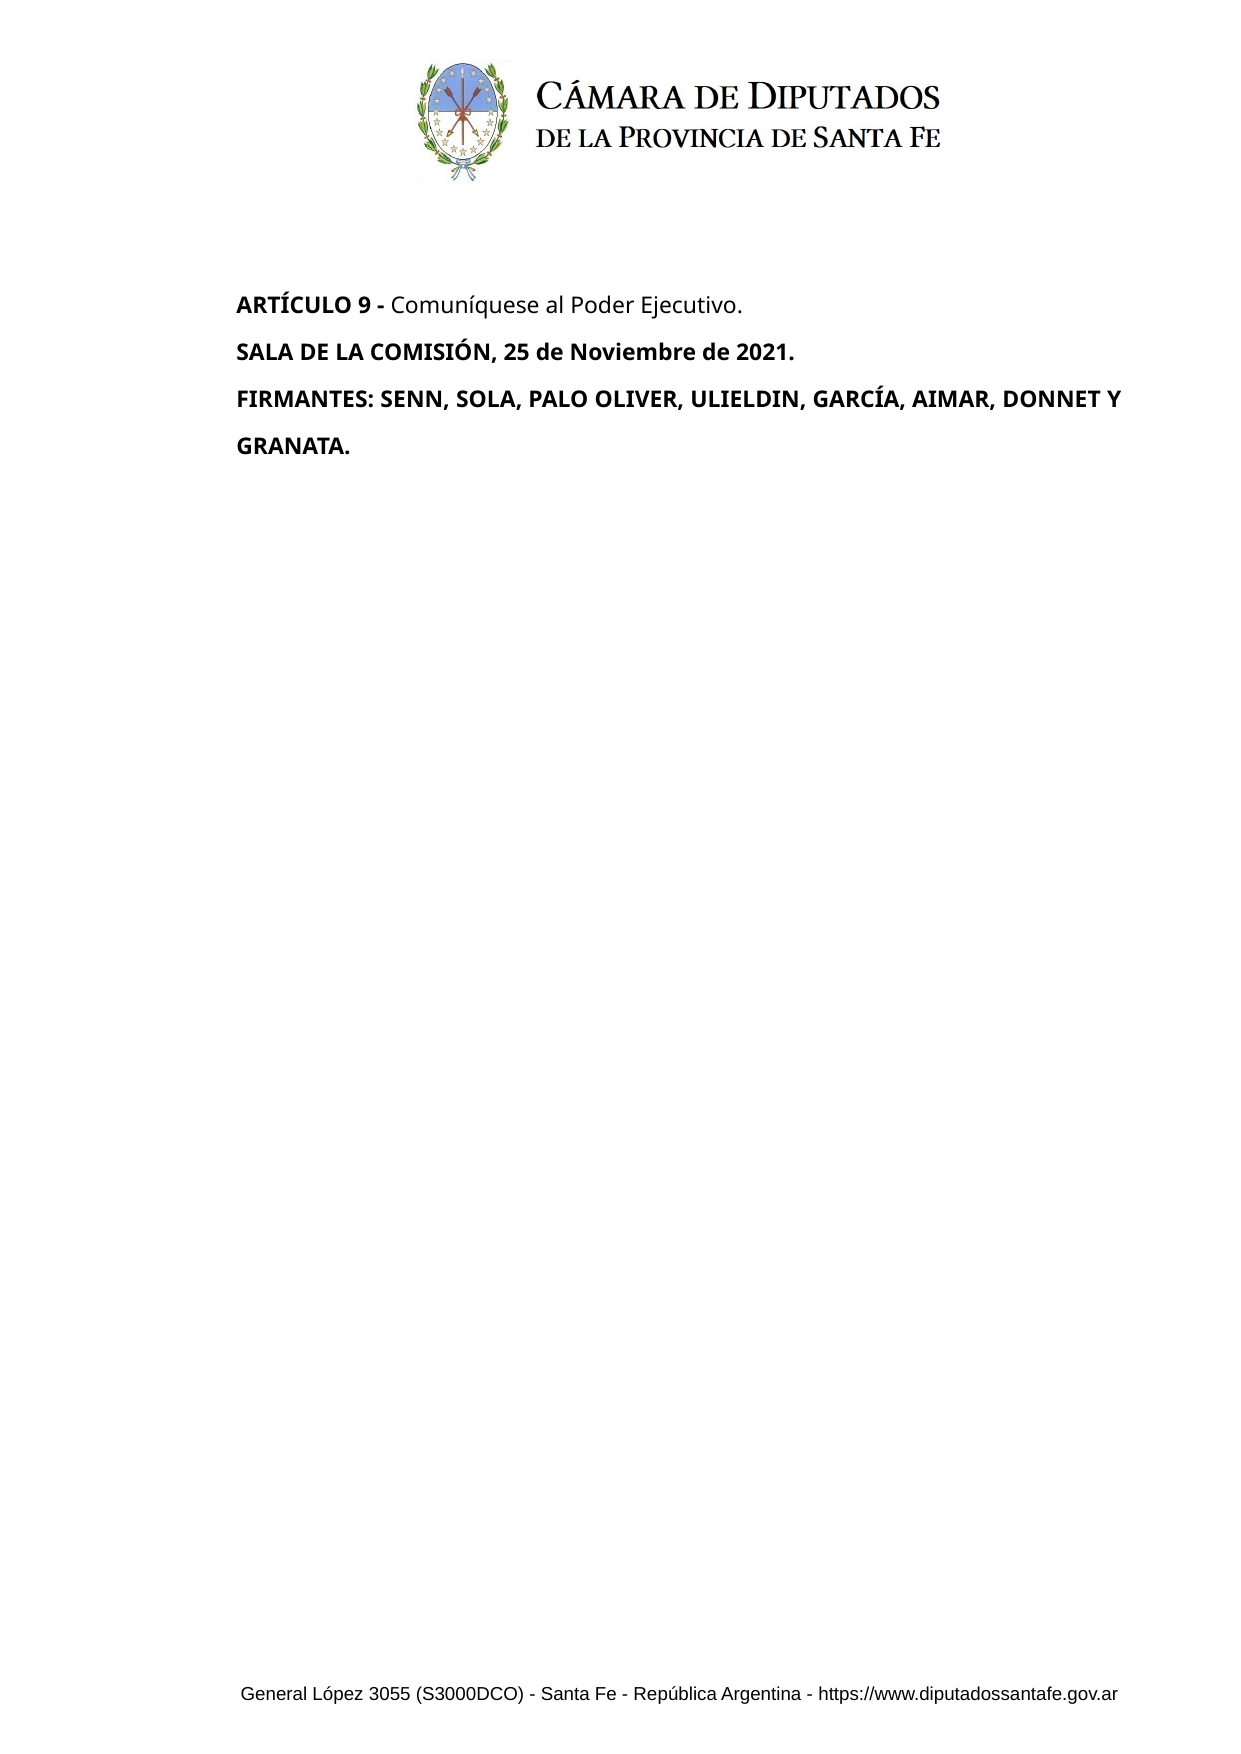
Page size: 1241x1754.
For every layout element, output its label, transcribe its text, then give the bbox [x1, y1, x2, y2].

text FIRMANTES: SENN, SOLA, PALO OLIVER, ULIELDIN, GARCÍA, AIMAR, DONNET Y GRANATA. [236, 383, 1122, 461]
list Comuníquese al Poder Ejecutivo. [236, 289, 1122, 320]
picture [413, 59, 945, 183]
text SALA DE LA COMISIÓN, 25 de Noviembre de 2021. [236, 336, 1122, 367]
